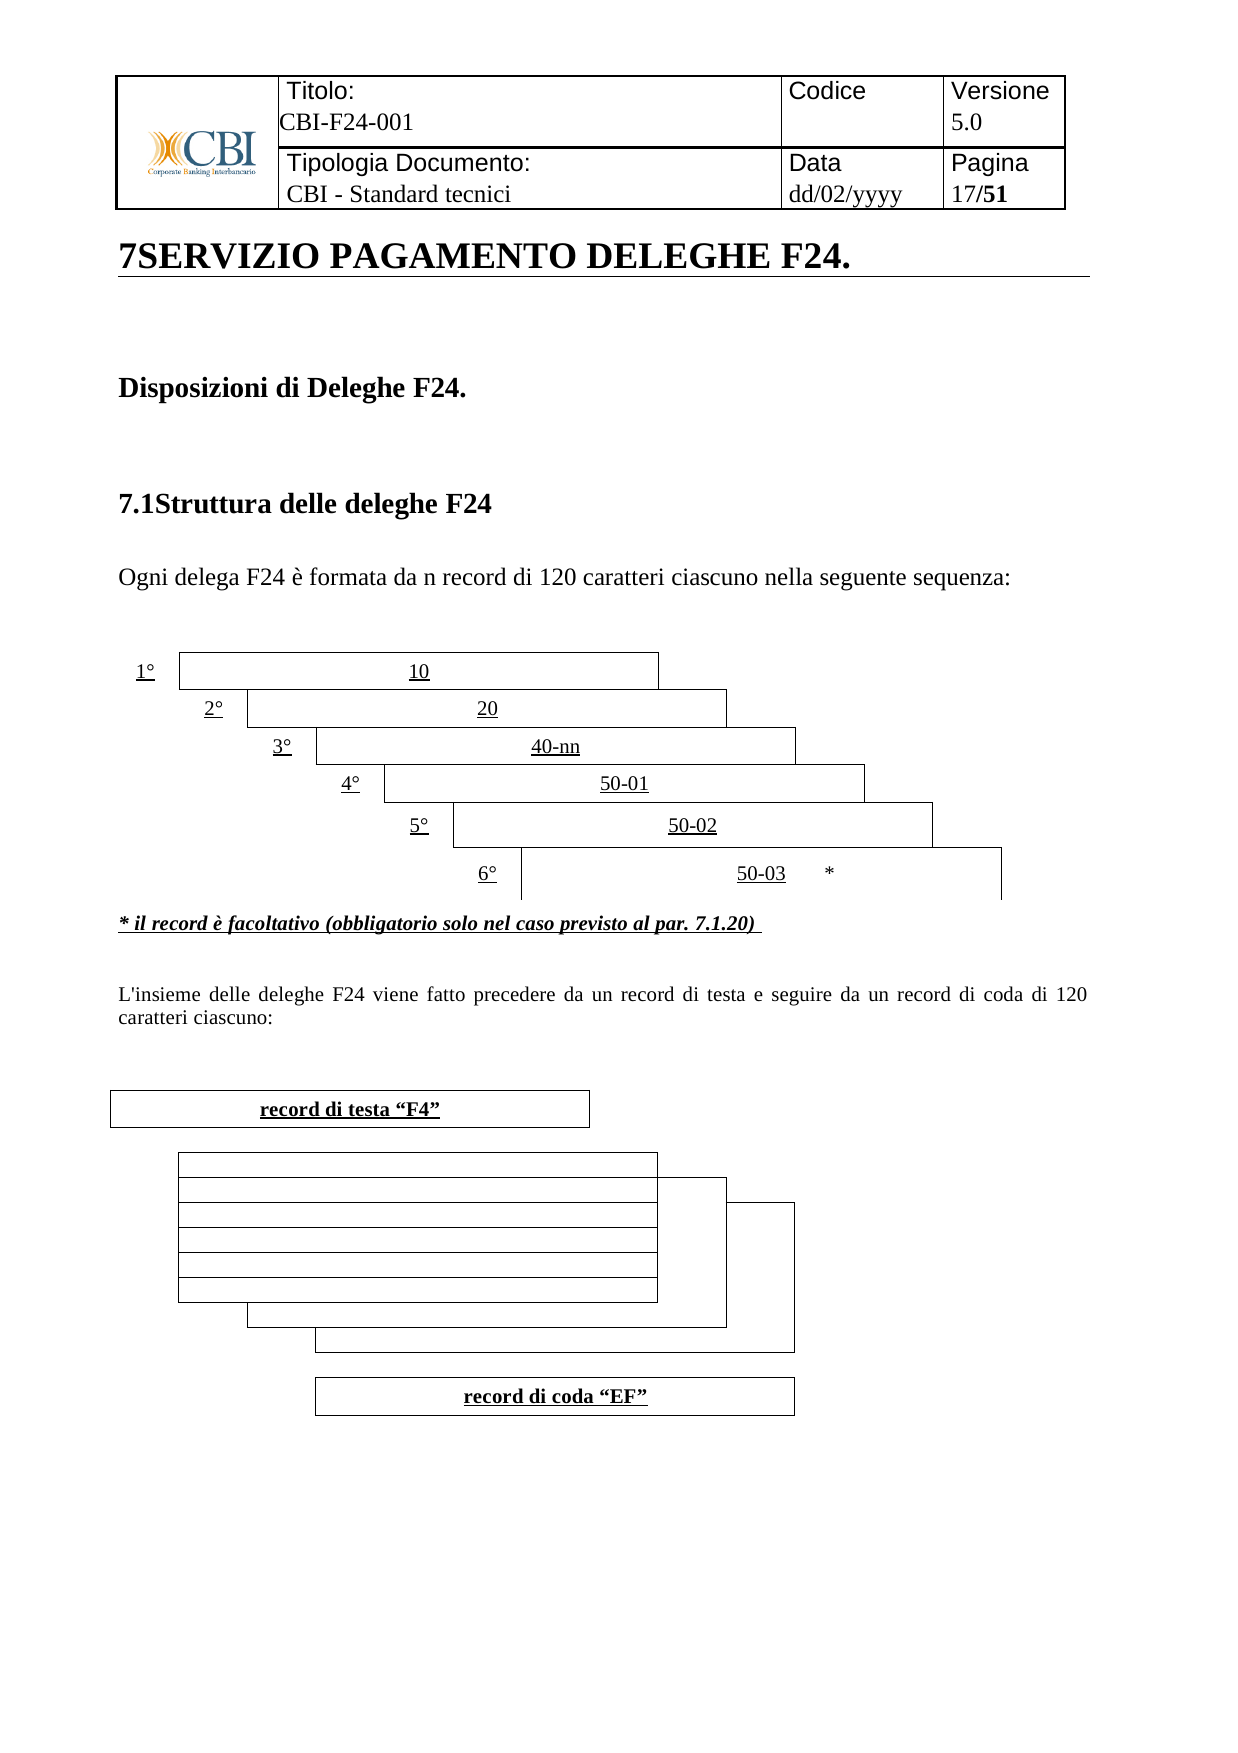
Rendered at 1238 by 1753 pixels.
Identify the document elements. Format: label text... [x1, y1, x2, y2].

table_cell [384, 1153, 452, 1177]
table_cell [248, 764, 316, 802]
table_cell [863, 1152, 932, 1177]
table_cell [384, 1178, 452, 1202]
table_cell [1001, 689, 1069, 727]
table_header [590, 627, 658, 652]
table_cell [179, 1303, 247, 1327]
table_cell [932, 1327, 1000, 1352]
table_cell [1002, 847, 1069, 900]
table_cell [179, 1327, 247, 1352]
text Ogni delega F24 è formata da n record di 120 caratteri ciascuno nella seguente sequenza: [118, 563, 1090, 591]
table_cell [864, 848, 932, 900]
table_cell [795, 1352, 863, 1377]
table_header [179, 1065, 247, 1090]
table_cell [521, 1416, 589, 1440]
table_cell [385, 690, 453, 727]
table_cell [658, 1328, 726, 1352]
table_cell [384, 1303, 452, 1327]
table_cell [589, 1203, 657, 1227]
table_cell [864, 652, 932, 689]
table_cell [384, 1278, 452, 1302]
table_cell [316, 802, 384, 847]
table_cell [1001, 652, 1069, 689]
table_header [1000, 1065, 1068, 1090]
table_cell [1000, 1202, 1068, 1227]
table_cell [316, 1228, 384, 1252]
table_cell [658, 1416, 726, 1440]
table_cell [590, 1090, 658, 1127]
table_cell [453, 728, 521, 764]
table_cell [110, 1352, 179, 1377]
table_cell [110, 1415, 179, 1440]
table_cell [795, 1252, 863, 1277]
table_cell [453, 1328, 521, 1352]
table_cell [658, 1353, 726, 1377]
table_cell [179, 1377, 247, 1415]
table_cell [863, 1415, 932, 1440]
table_header [589, 1065, 658, 1090]
table_cell [932, 848, 1001, 900]
table_cell [726, 1090, 795, 1127]
table_cell [589, 1253, 657, 1277]
table_cell [1000, 1227, 1068, 1252]
table_cell [179, 1203, 247, 1227]
table_cell [247, 1178, 316, 1202]
table_cell * [795, 848, 864, 900]
table_cell 4° [316, 765, 384, 802]
table_header [795, 1065, 863, 1090]
table_cell [932, 1377, 1000, 1415]
table_cell [316, 847, 384, 900]
table_cell [864, 689, 932, 727]
table_cell [658, 1090, 726, 1127]
table_cell [521, 690, 590, 727]
table_cell [521, 653, 590, 689]
text L'insieme delle deleghe F24 viene fatto precedere da un record di testa e seguire da un record di coda di 120 caratteri ciascuno: [118, 983, 1090, 1029]
table_cell [1000, 1127, 1068, 1152]
table_cell [384, 1228, 452, 1252]
table_cell [589, 1416, 658, 1440]
table_cell [521, 1178, 589, 1202]
table_cell [658, 1302, 726, 1327]
table_cell [521, 1253, 589, 1277]
table_cell [180, 653, 248, 689]
table_cell [658, 728, 727, 764]
table_header [658, 627, 727, 652]
table_cell [247, 1377, 315, 1415]
table_cell [589, 1278, 657, 1302]
table_cell [521, 1153, 589, 1177]
table_cell [179, 847, 248, 900]
table_cell [316, 690, 384, 727]
table_header [727, 627, 795, 652]
table_cell [658, 1227, 726, 1252]
table_cell [727, 1302, 794, 1327]
table_cell [726, 1327, 794, 1352]
table_cell [589, 1353, 658, 1377]
table_cell [863, 1202, 932, 1227]
table_cell [795, 1202, 863, 1227]
table_cell [384, 1253, 452, 1277]
table_cell [795, 1127, 863, 1152]
table_cell [453, 1353, 521, 1377]
table_cell [248, 690, 316, 727]
table_cell [863, 1377, 932, 1415]
table_cell [247, 1352, 316, 1377]
table_cell [795, 1152, 863, 1177]
table_cell 2° [179, 690, 247, 727]
table_header [521, 1065, 589, 1090]
table_cell [247, 1253, 316, 1277]
table_cell [453, 765, 521, 802]
table_cell [932, 1252, 1000, 1277]
table_cell 5° [385, 803, 453, 847]
table_cell [1000, 1277, 1068, 1302]
table_cell [932, 1415, 1000, 1440]
table_cell [658, 1202, 726, 1227]
table_cell [384, 1353, 452, 1377]
table_cell [247, 1415, 316, 1440]
table_cell [384, 1328, 452, 1352]
table_cell [316, 1353, 384, 1377]
table_cell [863, 1302, 932, 1327]
table_cell [316, 1128, 384, 1152]
table_cell [589, 1303, 658, 1327]
table_cell [385, 728, 453, 764]
table_cell [179, 1253, 247, 1277]
table_cell [865, 764, 932, 802]
table_cell [932, 1202, 1000, 1227]
table_cell 50-03 [727, 848, 795, 900]
table_cell [247, 1328, 315, 1352]
table_cell [863, 1252, 932, 1277]
table_cell [316, 1278, 384, 1302]
table_cell [247, 1153, 316, 1177]
table_cell [726, 1353, 795, 1377]
table_cell [316, 1203, 384, 1227]
table_cell [795, 1327, 863, 1352]
table_cell [247, 1128, 316, 1152]
table_cell [658, 1277, 726, 1302]
table_cell [727, 1227, 794, 1252]
table_cell [179, 1352, 247, 1377]
table_header [521, 627, 590, 652]
table_cell [110, 1327, 179, 1352]
table_cell [727, 689, 795, 727]
table_cell [658, 1178, 726, 1202]
table_cell [864, 803, 932, 847]
table_cell [863, 1090, 932, 1127]
table_cell [316, 653, 384, 689]
table_cell [590, 803, 658, 847]
table_cell [453, 653, 521, 689]
table_cell [454, 803, 521, 847]
table_cell [590, 728, 658, 764]
table_cell [179, 727, 248, 764]
table_cell 20 [453, 690, 521, 727]
table_cell [179, 802, 248, 847]
table_cell 50-01 [590, 765, 658, 802]
table_cell [179, 1228, 247, 1252]
table_cell 6° [453, 848, 521, 900]
table_header [658, 1065, 726, 1090]
table_cell [589, 1153, 657, 1177]
table_cell [521, 1278, 589, 1302]
table_cell [589, 1178, 657, 1202]
table_cell [658, 765, 727, 802]
subtitle Struttura delle deleghe F24 [118, 487, 1090, 519]
table_cell [933, 802, 1001, 847]
table_cell [589, 1328, 658, 1352]
table_cell [521, 803, 590, 847]
table_cell [659, 652, 727, 689]
table_cell [589, 1228, 657, 1252]
table_cell [179, 1128, 247, 1152]
table_cell [453, 1416, 521, 1440]
table_header [864, 627, 932, 652]
table_cell record di coda “EF” [316, 1378, 794, 1415]
table_cell [111, 764, 179, 802]
table_cell [795, 803, 864, 847]
table_cell [1001, 802, 1069, 847]
text * il record è facoltativo (obbligatorio solo nel caso previsto al par. 7.1.20) [118, 912, 1090, 935]
table_cell [110, 1377, 179, 1415]
table_cell [385, 847, 453, 900]
table_header [795, 627, 864, 652]
table_header [316, 1065, 384, 1090]
table_cell [110, 1128, 179, 1152]
table_cell [110, 1252, 178, 1277]
table_header [726, 1065, 795, 1090]
table_cell [658, 848, 727, 900]
table_cell [795, 1415, 863, 1440]
table_cell [521, 1328, 589, 1352]
table_cell [590, 653, 658, 689]
table_cell [247, 1228, 316, 1252]
table_cell [727, 765, 795, 802]
table_cell [179, 1153, 247, 1177]
table_cell 1° [111, 652, 179, 689]
table_header [385, 627, 453, 652]
table_cell [863, 1352, 932, 1377]
table_cell [658, 1152, 726, 1177]
table_cell [863, 1327, 932, 1352]
table_cell [589, 1127, 658, 1152]
table_cell [247, 1278, 316, 1302]
table_cell [453, 1203, 521, 1227]
table_cell [795, 1377, 863, 1415]
table_cell [727, 1252, 794, 1277]
table_cell [317, 728, 384, 764]
table_header [179, 627, 248, 652]
table_cell record di testa “F4” [111, 1091, 589, 1127]
table_cell [932, 652, 1001, 689]
table_cell [932, 1152, 1000, 1177]
subtitle Disposizioni di Deleghe F24. [118, 371, 1090, 404]
table_cell [932, 764, 1001, 802]
table_cell [1000, 1415, 1068, 1440]
table_header [453, 627, 521, 652]
table_cell [453, 1278, 521, 1302]
table_cell [1001, 764, 1069, 802]
table_cell [932, 1177, 1000, 1202]
table_cell [110, 1302, 179, 1327]
table_cell [111, 727, 179, 764]
table_cell [110, 1202, 178, 1227]
table_cell [727, 1177, 795, 1202]
table_cell 50-02 [658, 803, 727, 847]
table_header [247, 1065, 316, 1090]
table_cell [384, 1416, 452, 1440]
table_cell [727, 1203, 794, 1227]
table_cell [932, 1127, 1000, 1152]
table_cell [316, 1178, 384, 1202]
table_cell [1000, 1177, 1068, 1202]
table_header [248, 627, 316, 652]
table_cell [795, 1302, 863, 1327]
table_cell [316, 1416, 384, 1440]
table_cell [316, 1328, 384, 1352]
table_cell [932, 1090, 1000, 1127]
table_cell [1000, 1377, 1068, 1415]
table_cell [726, 1127, 795, 1152]
table_header [863, 1065, 932, 1090]
table_cell [316, 1303, 384, 1327]
table_header [453, 1065, 521, 1090]
table_header [932, 1065, 1000, 1090]
table_cell [727, 1277, 794, 1302]
table_cell [110, 1152, 178, 1177]
table_header [1001, 627, 1069, 652]
table_cell [863, 1277, 932, 1302]
table_cell [111, 689, 179, 727]
table_cell [179, 764, 248, 802]
table_cell [521, 1128, 589, 1152]
table_cell [179, 1415, 247, 1440]
subtitle SERVIZIO PAGAMENTO DELEGHE F24. [118, 235, 1090, 276]
table_cell [795, 689, 864, 727]
table_cell [590, 690, 658, 727]
table_cell [932, 727, 1001, 764]
table_cell [727, 652, 795, 689]
table_cell [521, 765, 590, 802]
table_cell [453, 1303, 521, 1327]
table_cell [453, 1253, 521, 1277]
table_cell [453, 1178, 521, 1202]
table_cell [932, 1277, 1000, 1302]
table_cell [110, 1227, 178, 1252]
table_cell [248, 847, 316, 900]
table_cell [1000, 1352, 1068, 1377]
table_cell [863, 1227, 932, 1252]
table_cell [795, 1227, 863, 1252]
table_cell 3° [248, 728, 316, 764]
table_cell [1000, 1252, 1068, 1277]
table_cell [385, 765, 453, 802]
table_cell [795, 765, 864, 802]
table_cell [316, 1153, 384, 1177]
table_cell [864, 727, 932, 764]
table_cell [727, 728, 795, 764]
table_cell [111, 847, 179, 900]
table_cell [1000, 1302, 1068, 1327]
table_cell [863, 1127, 932, 1152]
table_header [111, 627, 179, 652]
table_cell [248, 1303, 316, 1327]
table_cell [453, 1153, 521, 1177]
table_cell [726, 1416, 795, 1440]
table_cell [1000, 1090, 1068, 1127]
table_cell [658, 690, 726, 727]
table_cell [111, 802, 179, 847]
table_cell [658, 1252, 726, 1277]
table_cell [795, 1090, 863, 1127]
table_cell [316, 1253, 384, 1277]
table_cell [248, 653, 316, 689]
table_cell 40-nn [521, 728, 590, 764]
table_cell [932, 689, 1001, 727]
table_cell [1000, 1152, 1068, 1177]
table_cell [453, 1128, 521, 1152]
table_cell [179, 1278, 247, 1302]
table_cell [932, 1227, 1000, 1252]
table_cell [247, 1203, 316, 1227]
table_cell [863, 1177, 932, 1202]
table_cell [110, 1277, 178, 1302]
table_cell [521, 1203, 589, 1227]
table_cell [521, 1303, 589, 1327]
table_cell [248, 802, 316, 847]
table_cell [1000, 1327, 1068, 1352]
table_cell [796, 727, 864, 764]
table_cell [179, 1178, 247, 1202]
table_cell [658, 1127, 726, 1152]
table_cell [932, 1302, 1000, 1327]
table_cell [590, 848, 658, 900]
table_cell [453, 1228, 521, 1252]
table_cell 10 [385, 653, 453, 689]
table_cell [795, 652, 864, 689]
table_cell [932, 1352, 1000, 1377]
table_cell [1001, 727, 1069, 764]
table_cell [384, 1128, 452, 1152]
table_header [316, 627, 384, 652]
table_cell [521, 1228, 589, 1252]
table_cell [727, 803, 795, 847]
table_header [932, 627, 1001, 652]
table_cell [521, 1353, 589, 1377]
table_cell [726, 1152, 795, 1177]
table_header [384, 1065, 452, 1090]
table_cell [795, 1277, 863, 1302]
table_cell [384, 1203, 452, 1227]
table_header [110, 1065, 179, 1090]
table_cell [110, 1177, 178, 1202]
table_cell [795, 1177, 863, 1202]
table_cell [522, 848, 590, 900]
